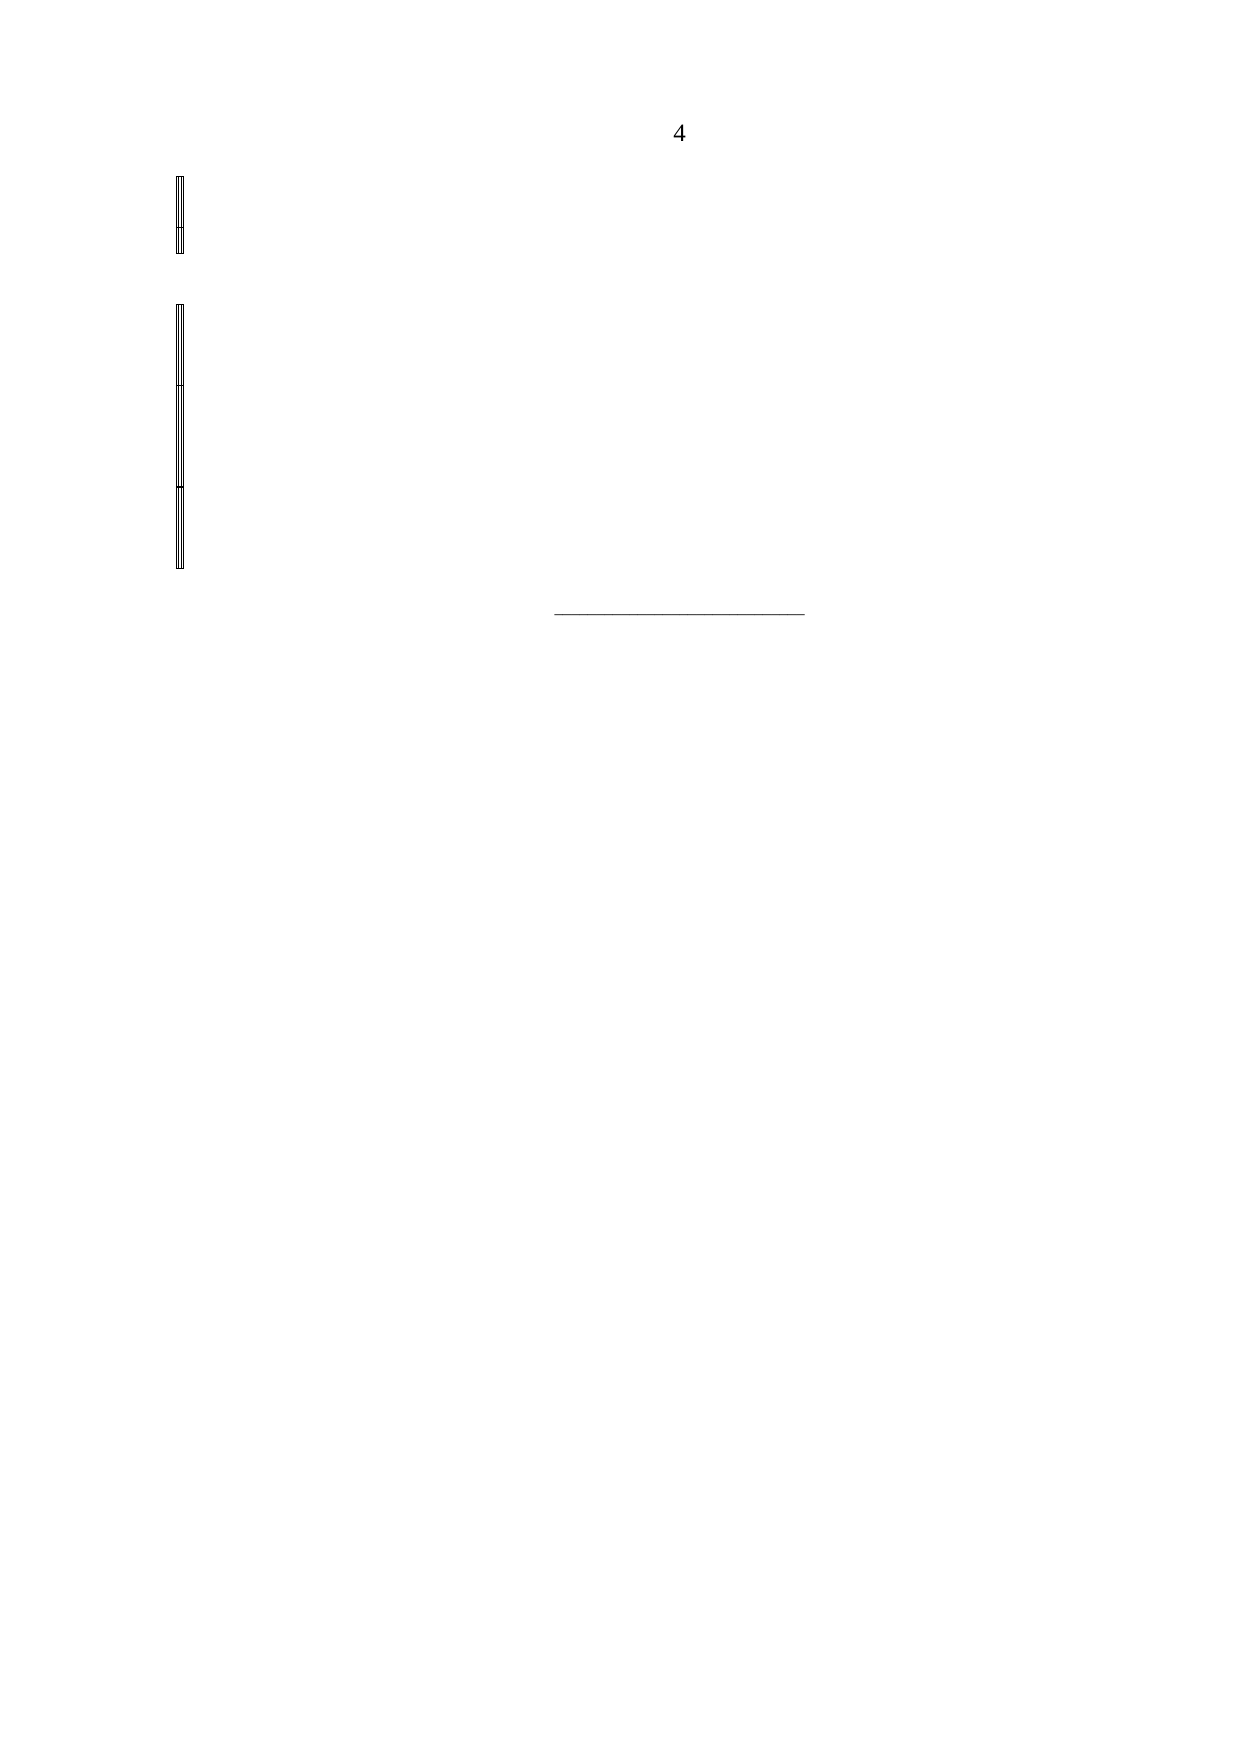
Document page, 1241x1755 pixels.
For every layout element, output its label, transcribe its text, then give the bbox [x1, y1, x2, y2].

text ______________________________ [177, 597, 1182, 617]
